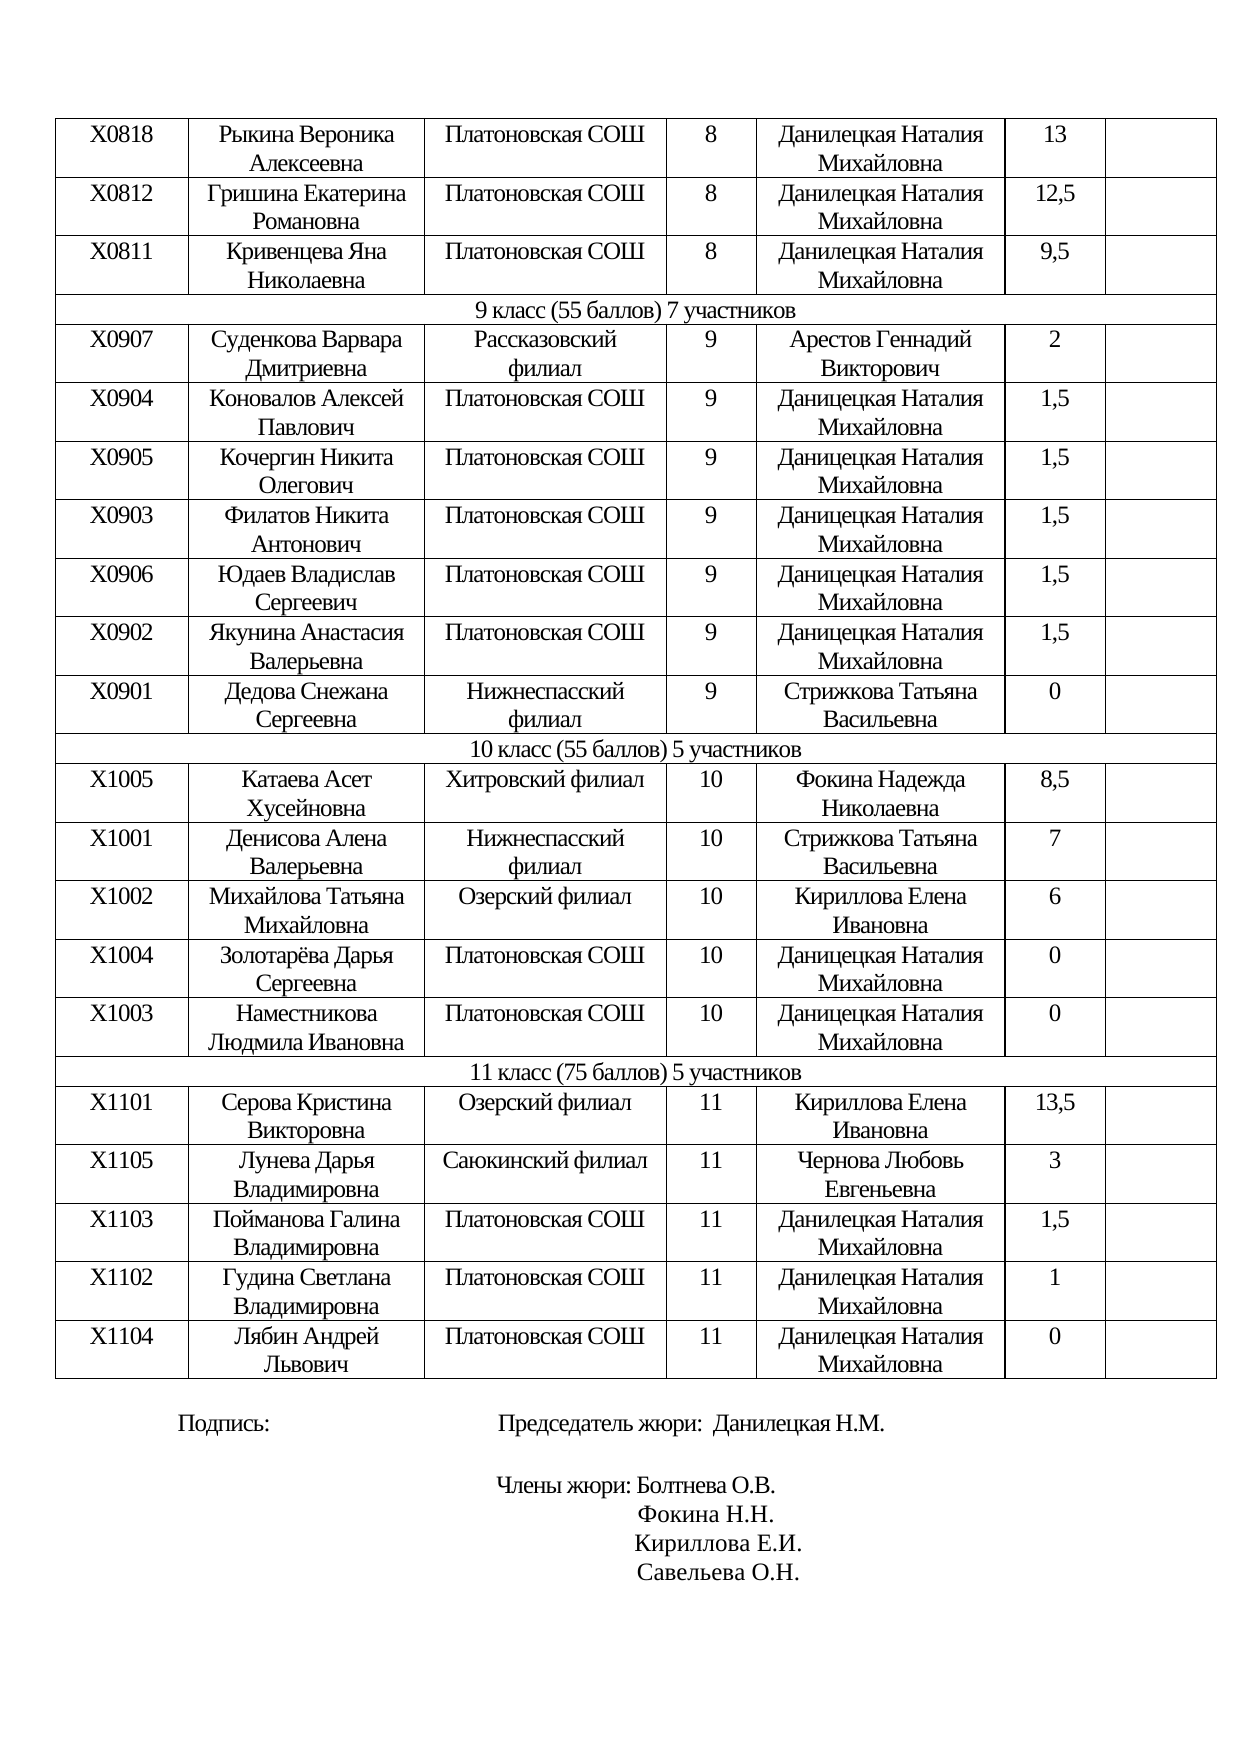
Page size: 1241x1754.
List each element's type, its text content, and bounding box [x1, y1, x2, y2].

table_cell Х1102 [56, 1262, 188, 1320]
table_cell Суденкова Варвара Дмитриевна [189, 325, 424, 382]
table_cell Пойманова Галина Владимировна [189, 1204, 424, 1261]
table_cell Х1105 [56, 1145, 188, 1203]
table_cell 13,5 [1006, 1087, 1105, 1144]
table_cell Х0903 [56, 500, 188, 558]
table_cell Нижнеспасский филиал [425, 676, 666, 733]
table_cell [1106, 823, 1216, 880]
table_cell [1106, 1262, 1216, 1320]
table_cell 9 [667, 559, 756, 616]
table_cell Даницецкая Наталия Михайловна [757, 559, 1004, 616]
table_cell Платоновская СОШ [425, 178, 666, 235]
table_cell Хитровский филиал [425, 764, 666, 822]
text Фокина Н.Н. [177, 1499, 1122, 1528]
table_cell Данилецкая Наталия Михайловна [757, 1262, 1004, 1320]
table_cell [1106, 325, 1216, 382]
table_cell 1,5 [1006, 1204, 1105, 1261]
table_cell 1,5 [1006, 383, 1105, 441]
table_cell Коновалов Алексей Павлович [189, 383, 424, 441]
table_cell Платоновская СОШ [425, 617, 666, 675]
table_cell Озерский филиал [425, 1087, 666, 1144]
table_cell Гудина Светлана Владимировна [189, 1262, 424, 1320]
table_cell Даницецкая Наталия Михайловна [757, 617, 1004, 675]
table_cell 1,5 [1006, 559, 1105, 616]
table_cell 9 [667, 617, 756, 675]
table_cell [1106, 442, 1216, 499]
table_cell 6 [1006, 881, 1105, 939]
table_cell Нижнеспасский филиал [425, 823, 666, 880]
table_cell [1106, 236, 1216, 294]
table_cell 1,5 [1006, 442, 1105, 499]
table_cell Платоновская СОШ [425, 559, 666, 616]
table_cell 9 [667, 676, 756, 733]
table_cell Платоновская СОШ [425, 236, 666, 294]
table_cell [1106, 764, 1216, 822]
table_cell Платоновская СОШ [425, 119, 666, 177]
table_cell Фокина Надежда Николаевна [757, 764, 1004, 822]
table_cell 3 [1006, 1145, 1105, 1203]
table_cell [1106, 559, 1216, 616]
table_cell 11 [667, 1262, 756, 1320]
table_cell 9 [667, 383, 756, 441]
table_cell Платоновская СОШ [425, 1321, 666, 1378]
table_cell Данилецкая Наталия Михайловна [757, 236, 1004, 294]
table_cell Михайлова Татьяна Михайловна [189, 881, 424, 939]
table_cell [1106, 500, 1216, 558]
table_cell 0 [1006, 940, 1105, 997]
table_cell 8 [667, 178, 756, 235]
table_cell Данилецкая Наталия Михайловна [757, 119, 1004, 177]
table_cell 8 [667, 236, 756, 294]
table_cell 7 [1006, 823, 1105, 880]
table_cell Чернова Любовь Евгеньевна [757, 1145, 1004, 1203]
text Подпись: Председатель жюри: Данилецкая Н.М. [177, 1408, 1122, 1437]
table_cell Х1101 [56, 1087, 188, 1144]
table_cell [1106, 383, 1216, 441]
table_cell Данилецкая Наталия Михайловна [757, 1321, 1004, 1378]
table_cell Платоновская СОШ [425, 1262, 666, 1320]
table_cell 9,5 [1006, 236, 1105, 294]
table_cell Х1003 [56, 998, 188, 1056]
table_cell [1106, 1204, 1216, 1261]
table_cell 1 [1006, 1262, 1105, 1320]
table_cell Даницецкая Наталия Михайловна [757, 940, 1004, 997]
table_cell Дедова Снежана Сергеевна [189, 676, 424, 733]
table_cell Платоновская СОШ [425, 940, 666, 997]
table_cell 8,5 [1006, 764, 1105, 822]
table_cell Х0812 [56, 178, 188, 235]
table_cell Платоновская СОШ [425, 1204, 666, 1261]
table_cell Кириллова Елена Ивановна [757, 1087, 1004, 1144]
table_cell Х0907 [56, 325, 188, 382]
table_cell Х0902 [56, 617, 188, 675]
text Кириллова Е.И. [177, 1528, 1122, 1557]
table_cell Даницецкая Наталия Михайловна [757, 998, 1004, 1056]
text Савельева О.Н. [177, 1557, 1122, 1585]
table_cell Лунева Дарья Владимировна [189, 1145, 424, 1203]
table_cell Х0901 [56, 676, 188, 733]
table_cell 0 [1006, 998, 1105, 1056]
table_cell Х0811 [56, 236, 188, 294]
table_cell [1106, 119, 1216, 177]
table_cell Гришина Екатерина Романовна [189, 178, 424, 235]
table_cell Кириллова Елена Ивановна [757, 881, 1004, 939]
table_cell Платоновская СОШ [425, 442, 666, 499]
table_cell Наместникова Людмила Ивановна [189, 998, 424, 1056]
table_cell Арестов Геннадий Викторович [757, 325, 1004, 382]
table_cell Филатов Никита Антонович [189, 500, 424, 558]
table_cell Х0904 [56, 383, 188, 441]
table_cell Стрижкова Татьяна Васильевна [757, 823, 1004, 880]
table_cell 11 класс (75 баллов) 5 участников [56, 1057, 1216, 1086]
table_cell 10 [667, 764, 756, 822]
table_cell Платоновская СОШ [425, 998, 666, 1056]
table_cell 10 [667, 940, 756, 997]
table_cell [1106, 881, 1216, 939]
table_cell 1,5 [1006, 500, 1105, 558]
table_cell Х1002 [56, 881, 188, 939]
table_cell [1106, 617, 1216, 675]
table_cell 10 [667, 823, 756, 880]
table_cell Юдаев Владислав Сергеевич [189, 559, 424, 616]
table_cell 10 [667, 881, 756, 939]
table_cell Саюкинский филиал [425, 1145, 666, 1203]
table_cell 11 [667, 1087, 756, 1144]
table_cell 12,5 [1006, 178, 1105, 235]
table_cell [1106, 998, 1216, 1056]
table_cell Серова Кристина Викторовна [189, 1087, 424, 1144]
table_cell Лябин Андрей Львович [189, 1321, 424, 1378]
table_cell Платоновская СОШ [425, 500, 666, 558]
table_cell 9 класс (55 баллов) 7 участников [56, 295, 1216, 323]
table_cell Якунина Анастасия Валерьевна [189, 617, 424, 675]
table_cell Х1004 [56, 940, 188, 997]
table_cell Рассказовский филиал [425, 325, 666, 382]
table_cell Кривенцева Яна Николаевна [189, 236, 424, 294]
table_cell 8 [667, 119, 756, 177]
table_cell Даницецкая Наталия Михайловна [757, 442, 1004, 499]
table_cell Денисова Алена Валерьевна [189, 823, 424, 880]
table_cell Данилецкая Наталия Михайловна [757, 178, 1004, 235]
table_cell [1106, 940, 1216, 997]
table_cell Золотарёва Дарья Сергеевна [189, 940, 424, 997]
table_cell 0 [1006, 1321, 1105, 1378]
table_cell [1106, 1087, 1216, 1144]
table_cell 11 [667, 1204, 756, 1261]
table_cell 9 [667, 325, 756, 382]
table_cell Х1005 [56, 764, 188, 822]
text Члены жюри: Болтнева О.В. [177, 1470, 1122, 1499]
table_cell Данилецкая Наталия Михайловна [757, 1204, 1004, 1261]
table_cell Х0818 [56, 119, 188, 177]
table_cell 10 [667, 998, 756, 1056]
table_cell 1,5 [1006, 617, 1105, 675]
table_cell Х0906 [56, 559, 188, 616]
table_cell [1106, 178, 1216, 235]
table_cell 2 [1006, 325, 1105, 382]
table_cell Х1104 [56, 1321, 188, 1378]
table_cell 0 [1006, 676, 1105, 733]
table_cell Катаева Асет Хусейновна [189, 764, 424, 822]
table_cell 10 класс (55 баллов) 5 участников [56, 734, 1216, 763]
table_cell Озерский филиал [425, 881, 666, 939]
table_cell 11 [667, 1321, 756, 1378]
table_cell 13 [1006, 119, 1105, 177]
table_cell Х1001 [56, 823, 188, 880]
table_cell Рыкина Вероника Алексеевна [189, 119, 424, 177]
table_cell [1106, 1321, 1216, 1378]
table_cell Даницецкая Наталия Михайловна [757, 500, 1004, 558]
table_cell Х0905 [56, 442, 188, 499]
table_cell Платоновская СОШ [425, 383, 666, 441]
table_cell [1106, 676, 1216, 733]
table_cell 9 [667, 500, 756, 558]
table_cell Кочергин Никита Олегович [189, 442, 424, 499]
table_cell Стрижкова Татьяна Васильевна [757, 676, 1004, 733]
table_cell Даницецкая Наталия Михайловна [757, 383, 1004, 441]
table_cell 11 [667, 1145, 756, 1203]
table_cell [1106, 1145, 1216, 1203]
table_cell Х1103 [56, 1204, 188, 1261]
table_cell 9 [667, 442, 756, 499]
